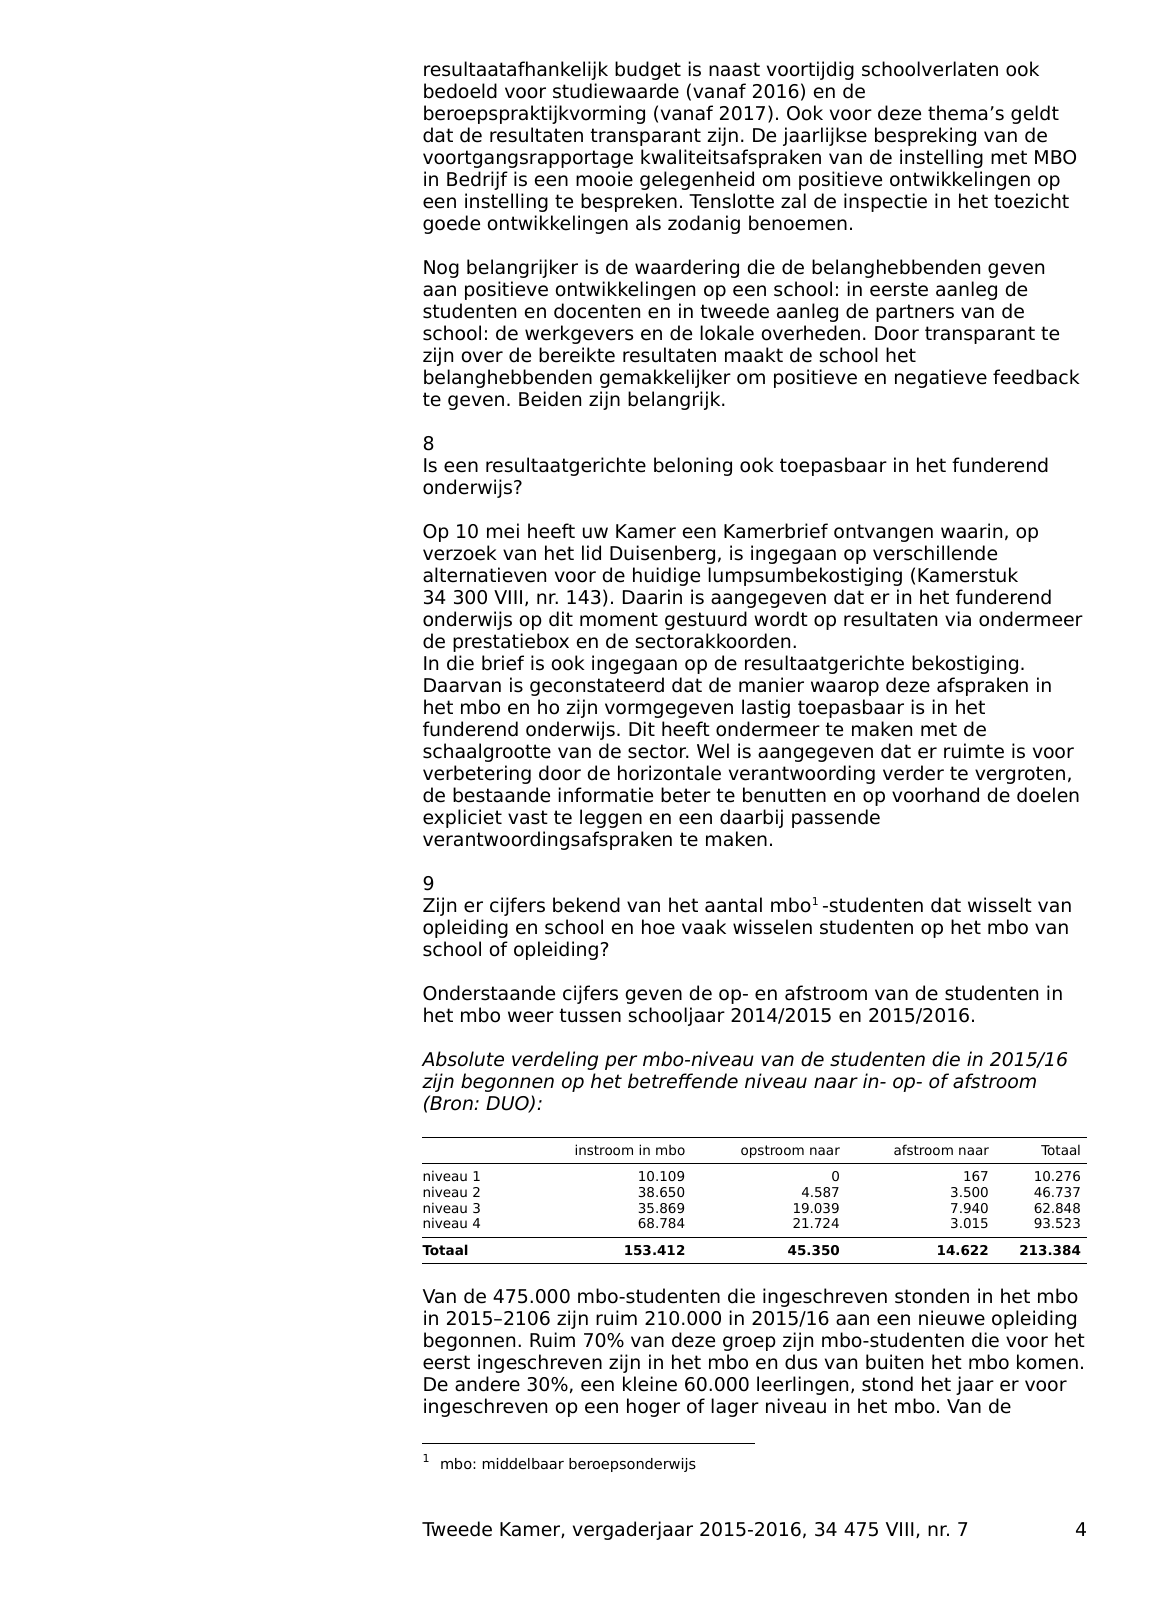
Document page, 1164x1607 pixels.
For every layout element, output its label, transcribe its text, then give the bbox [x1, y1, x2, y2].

text Nog belangrijker is de waardering die de belanghebbenden geven aan positieve ontwikkelingen op een school: in eerste aanleg de studenten en docenten en in tweede aanleg de partners van de school: de werkgevers en de lokale overheden. Door transparant te zijn over de bereikte resultaten maakt de school het belanghebbenden gemakkelijker om positieve en negatieve feedback te geven. Beiden zijn belangrijk. [422, 257, 1087, 411]
table_cell 213.384 [995, 1238, 1087, 1263]
table_cell 62.848 [995, 1201, 1087, 1216]
text 8 [422, 433, 1087, 455]
table_cell 153.412 [524, 1238, 691, 1263]
table_cell 10.276 [995, 1164, 1087, 1185]
table_cell 4.587 [691, 1185, 846, 1201]
text In die brief is ook ingegaan op de resultaatgerichte bekostiging. Daarvan is geconstateerd dat de manier waarop deze afspraken in het mbo en ho zijn vormgegeven lastig toepasbaar is in het funderend onderwijs. Dit heeft ondermeer te maken met de schaalgrootte van de sector. Wel is aangegeven dat er ruimte is voor verbetering door de horizontale verantwoording verder te vergroten, de bestaande informatie beter te benutten en op voorhand de doelen expliciet vast te leggen en een daarbij passende verantwoordingsafspraken te maken. [422, 653, 1087, 851]
table_cell 167 [846, 1164, 994, 1185]
text Is een resultaatgerichte beloning ook toepasbaar in het funderend onderwijs? [422, 455, 1087, 499]
table_cell niveau 2 [422, 1185, 523, 1201]
text 9 [422, 873, 1087, 895]
table_header afstroom naar [846, 1138, 994, 1163]
table_cell 7.940 [846, 1201, 994, 1216]
table_header opstroom naar [691, 1138, 846, 1163]
table_cell 19.039 [691, 1201, 846, 1216]
text resultaatafhankelijk budget is naast voortijdig schoolverlaten ook bedoeld voor studiewaarde (vanaf 2016) en de beroepspraktijkvorming (vanaf 2017). Ook voor deze thema’s geldt dat de resultaten transparant zijn. De jaarlijkse bespreking van de voortgangsrapportage kwaliteitsafspraken van de instelling met MBO in Bedrijf is een mooie gelegenheid om positieve ontwikkelingen op een instelling te bespreken. Tenslotte zal de inspectie in het toezicht goede ontwikkelingen als zodanig benoemen. [422, 59, 1087, 235]
table_cell 38.650 [524, 1185, 691, 1201]
table_cell 21.724 [691, 1216, 846, 1237]
table_cell 93.523 [995, 1216, 1087, 1237]
table_cell Totaal [422, 1238, 523, 1263]
subtitle Absolute verdeling per mbo-niveau van de studenten die in 2015/16 zijn begonnen op het betreffende niveau naar in- op- of afstroom (Bron: DUO): [422, 1049, 1087, 1115]
table_cell 45.350 [691, 1238, 846, 1263]
table_cell 68.784 [524, 1216, 691, 1237]
table_cell 46.737 [995, 1185, 1087, 1201]
text Van de 475.000 mbo-studenten die ingeschreven stonden in het mbo in 2015–2106 zijn ruim 210.000 in 2015/16 aan een nieuwe opleiding begonnen. Ruim 70% van deze groep zijn mbo-studenten die voor het eerst ingeschreven zijn in het mbo en dus van buiten het mbo komen. De andere 30%, een kleine 60.000 leerlingen, stond het jaar er voor ingeschreven op een hoger of lager niveau in het mbo. Van de [422, 1286, 1087, 1418]
table_cell 35.869 [524, 1201, 691, 1216]
table_header Totaal [995, 1138, 1087, 1163]
table_cell 10.109 [524, 1164, 691, 1185]
table_cell 0 [691, 1164, 846, 1185]
table_cell niveau 4 [422, 1216, 523, 1237]
text Op 10 mei heeft uw Kamer een Kamerbrief ontvangen waarin, op verzoek van het lid Duisenberg, is ingegaan op verschillende alternatieven voor de huidige lumpsumbekostiging (Kamerstuk 34 300 VIII, nr. 143). Daarin is aangegeven dat er in het funderend onderwijs op dit moment gestuurd wordt op resultaten via ondermeer de prestatiebox en de sectorakkoorden. [422, 521, 1087, 653]
text mbo: middelbaar beroepsonderwijs [422, 1452, 1087, 1474]
table_cell niveau 1 [422, 1164, 523, 1185]
table_header instroom in mbo [524, 1138, 691, 1163]
table_cell niveau 3 [422, 1201, 523, 1216]
text Zijn er cijfers bekend van het aantal mbo-studenten dat wisselt van opleiding en school en hoe vaak wisselen studenten op het mbo van school of opleiding? [422, 895, 1087, 961]
table_cell 3.015 [846, 1216, 994, 1237]
table_header [422, 1138, 523, 1163]
table_cell 3.500 [846, 1185, 994, 1201]
text Onderstaande cijfers geven de op- en afstroom van de studenten in het mbo weer tussen schooljaar 2014/2015 en 2015/2016. [422, 983, 1087, 1027]
table_cell 14.622 [846, 1238, 994, 1263]
